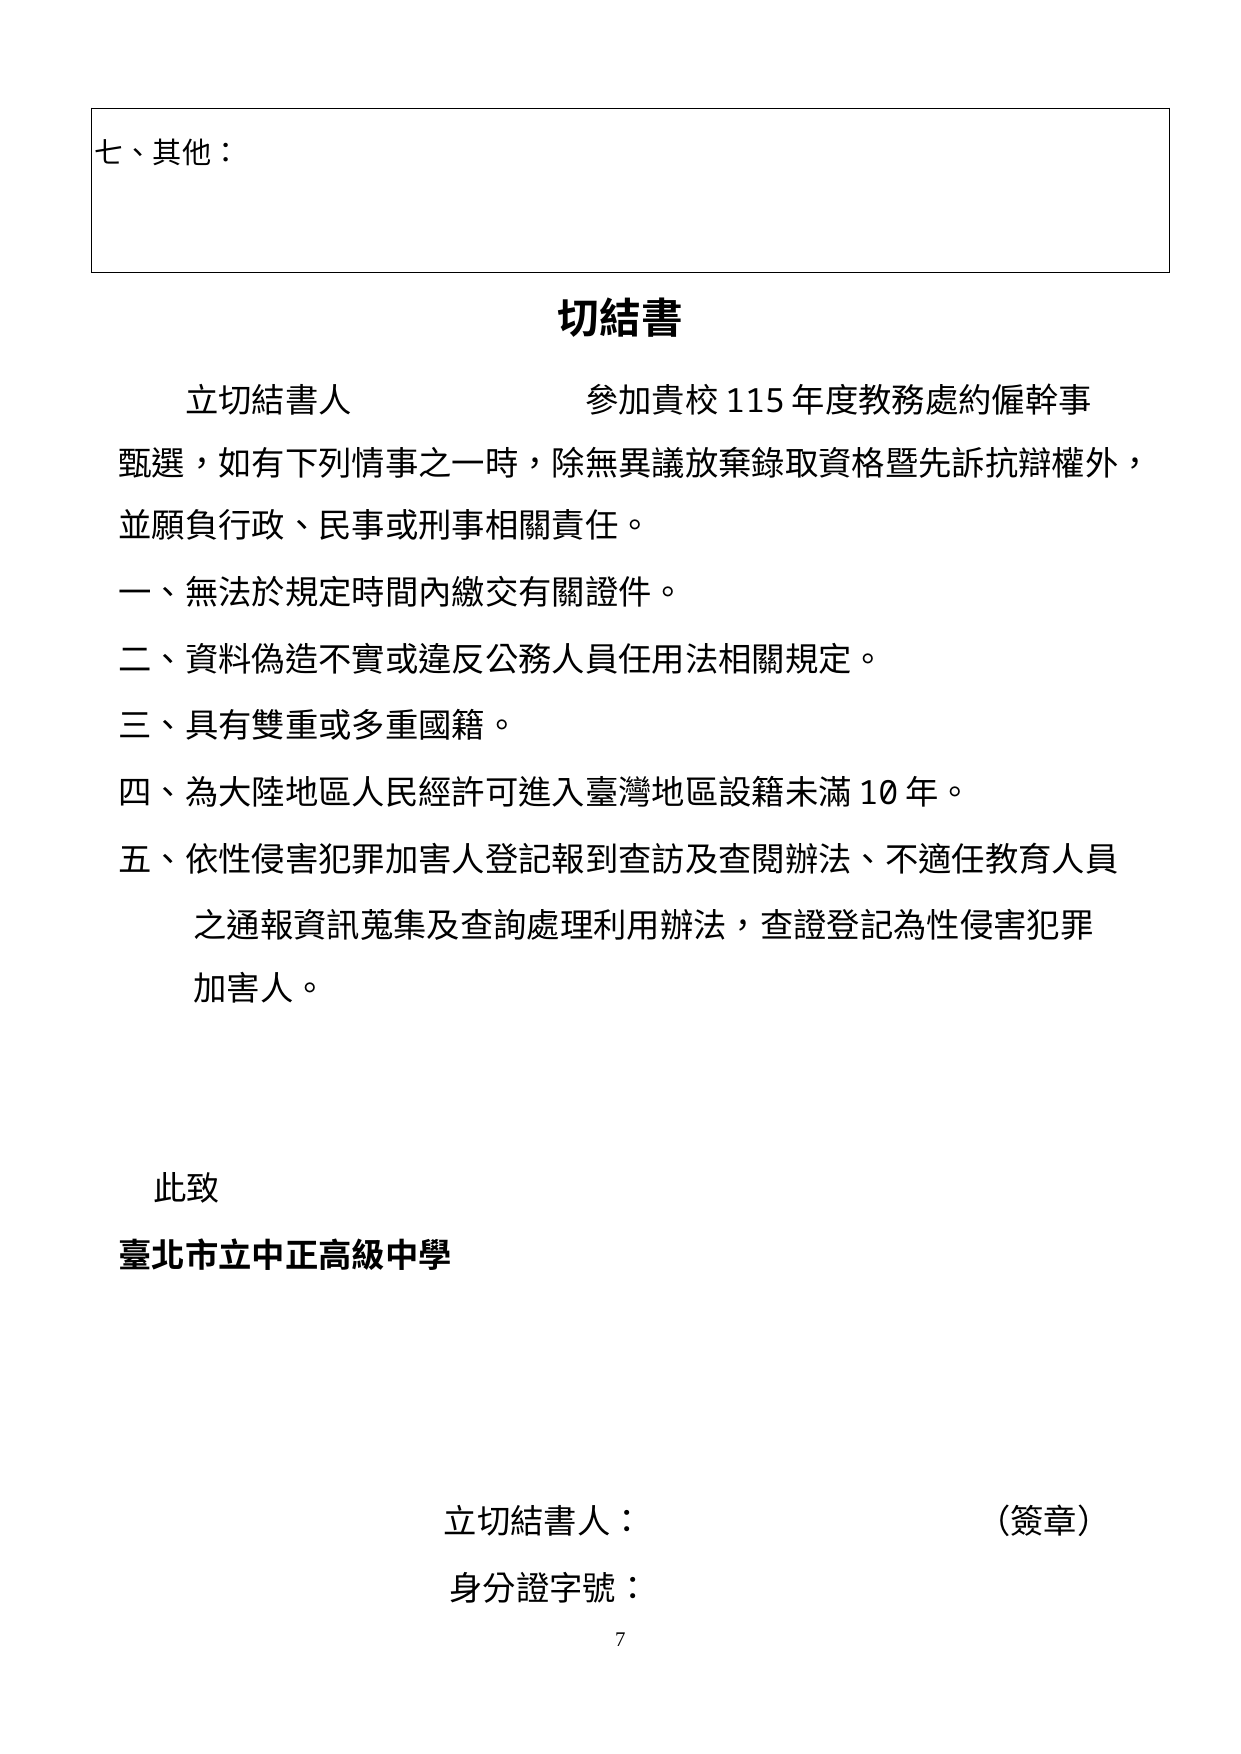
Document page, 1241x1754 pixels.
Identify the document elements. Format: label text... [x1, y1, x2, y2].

text 二、資料偽造不實或違反公務人員任用法相關規定。 [118, 615, 1122, 677]
text 臺北市立中正高級中學 [118, 1211, 1122, 1273]
text 此致 [118, 1144, 1122, 1207]
text 一、無法於規定時間內繳交有關證件。 [118, 548, 1122, 611]
text 立切結書人： （簽章） [118, 1477, 1122, 1540]
text 五、依性侵害犯罪加害人登記報到查訪及查閱辦法、不適任教育人員 [118, 815, 1122, 877]
text 之通報資訊蒐集及查詢處理利用辦法，查證登記為性侵害犯罪加害人。 [193, 882, 1122, 1007]
table_cell 七、其他： [92, 109, 1169, 272]
text 三、具有雙重或多重國籍。 [118, 682, 1122, 744]
text 四、為大陸地區人民經許可進入臺灣地區設籍未滿10年。 [118, 748, 1122, 811]
text 立切結書人 參加貴校115年度教務處約僱幹事甄選，如有下列情事之一時，除無異議放棄錄取資格暨先訴抗辯權外，並願負行政、民事或刑事相關責任。 [118, 357, 1122, 544]
text 切結書 [118, 273, 1122, 336]
text 身分證字號： [118, 1544, 1122, 1607]
